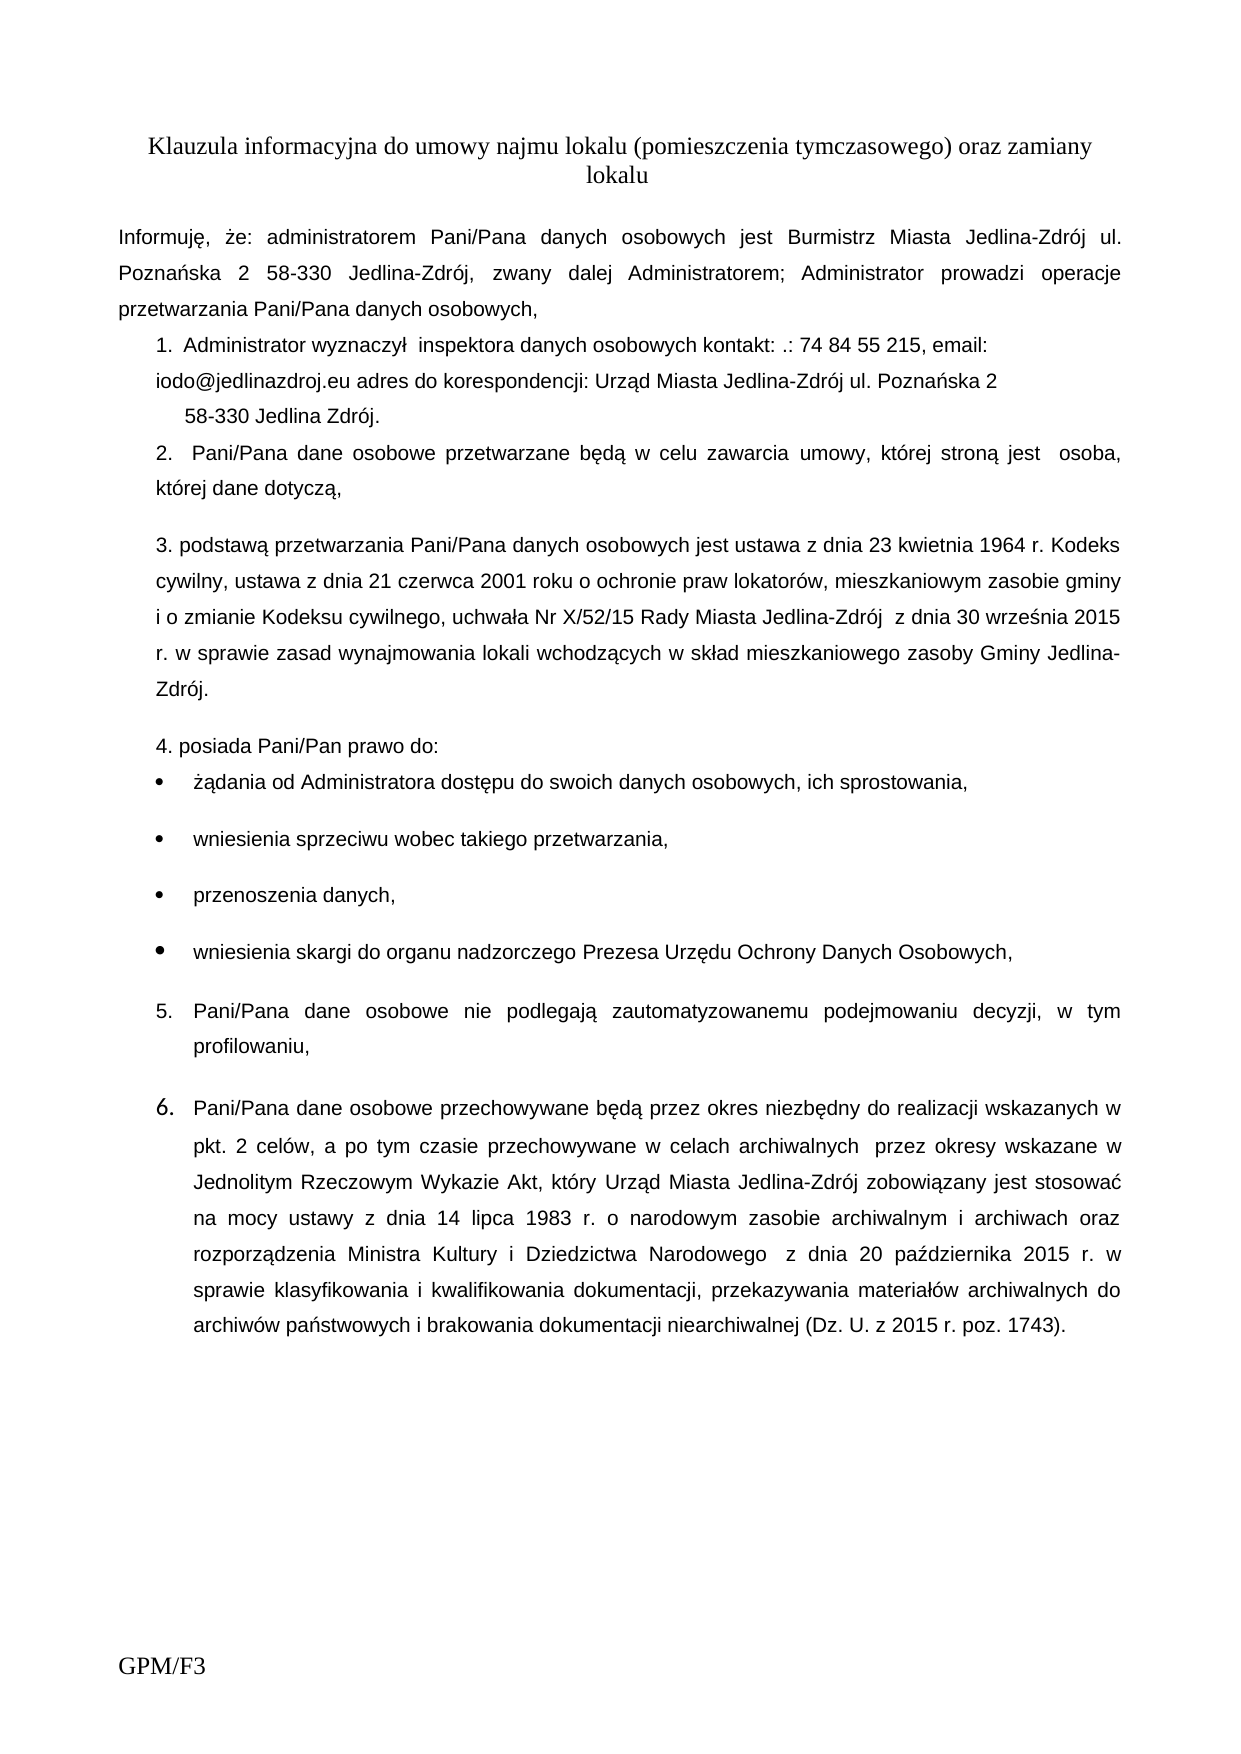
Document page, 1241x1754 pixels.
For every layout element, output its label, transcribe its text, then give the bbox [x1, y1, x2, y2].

list wniesienia skargi do organu nadzorczego Prezesa Urzędu Ochrony Danych Osobowych, [156, 940, 1122, 965]
text 1. Administrator wyznaczył inspektora danych osobowych kontakt: .: 74 84 55 215, email: iodo@jedlinazdroj.eu adres do korespondencji: Urząd Miasta Jedlina-Zdrój ul. Poznańska 2 [156, 332, 1122, 392]
list 58-330 Jedlina Zdrój. [156, 404, 1122, 428]
list przenoszenia danych, [156, 883, 1122, 907]
list Pani/Pana dane osobowe nie podlegają zautomatyzowanemu podejmowaniu decyzji, w tym profilowaniu, [156, 998, 1122, 1058]
text Klauzula informacyjna do umowy najmu lokalu (pomieszczenia tymczasowego) oraz zamiany lokalu [118, 131, 1122, 189]
text 4. posiada Pani/Pan prawo do: [156, 733, 1122, 757]
list 3. podstawą przetwarzania Pani/Pana danych osobowych jest ustawa z dnia 23 kwietnia 1964 r. Kodeks cywilny, ustawa z dnia 21 czerwca 2001 roku o ochronie praw lokatorów, mieszkaniowym zasobie gminy i o zmianie Kodeksu cywilnego, uchwała Nr X/52/15 Rady Miasta Jedlina-Zdrój z dnia 30 września 2015 r. w sprawie zasad wynajmowania lokali wchodzących w skład mieszkaniowego zasoby Gminy Jedlina-Zdrój. [156, 533, 1122, 701]
list Pani/Pana dane osobowe przechowywane będą przez okres niezbędny do realizacji wskazanych w pkt. 2 celów, a po tym czasie przechowywane w celach archiwalnych przez okresy wskazane w Jednolitym Rzeczowym Wykazie Akt, który Urząd Miasta Jedlina-Zdrój zobowiązany jest stosować na mocy ustawy z dnia 14 lipca 1983 r. o narodowym zasobie archiwalnym i archiwach oraz rozporządzenia Ministra Kultury i Dziedzictwa Narodowego z dnia 20 października 2015 r. w sprawie klasyfikowania i kwalifikowania dokumentacji, przekazywania materiałów archiwalnych do archiwów państwowych i brakowania dokumentacji niearchiwalnej (Dz. U. z 2015 r. poz. 1743). [156, 1091, 1122, 1337]
list żądania od Administratora dostępu do swoich danych osobowych, ich sprostowania, [156, 769, 1122, 793]
list wniesienia sprzeciwu wobec takiego przetwarzania, [156, 826, 1122, 850]
list 2. Pani/Pana dane osobowe przetwarzane będą w celu zawarcia umowy, której stroną jest osoba, której dane dotyczą, [156, 440, 1122, 500]
text Informuję, że: administratorem Pani/Pana danych osobowych jest Burmistrz Miasta Jedlina-Zdrój ul. Poznańska 2 58-330 Jedlina-Zdrój, zwany dalej Administratorem; Administrator prowadzi operacje przetwarzania Pani/Pana danych osobowych, [118, 225, 1122, 321]
